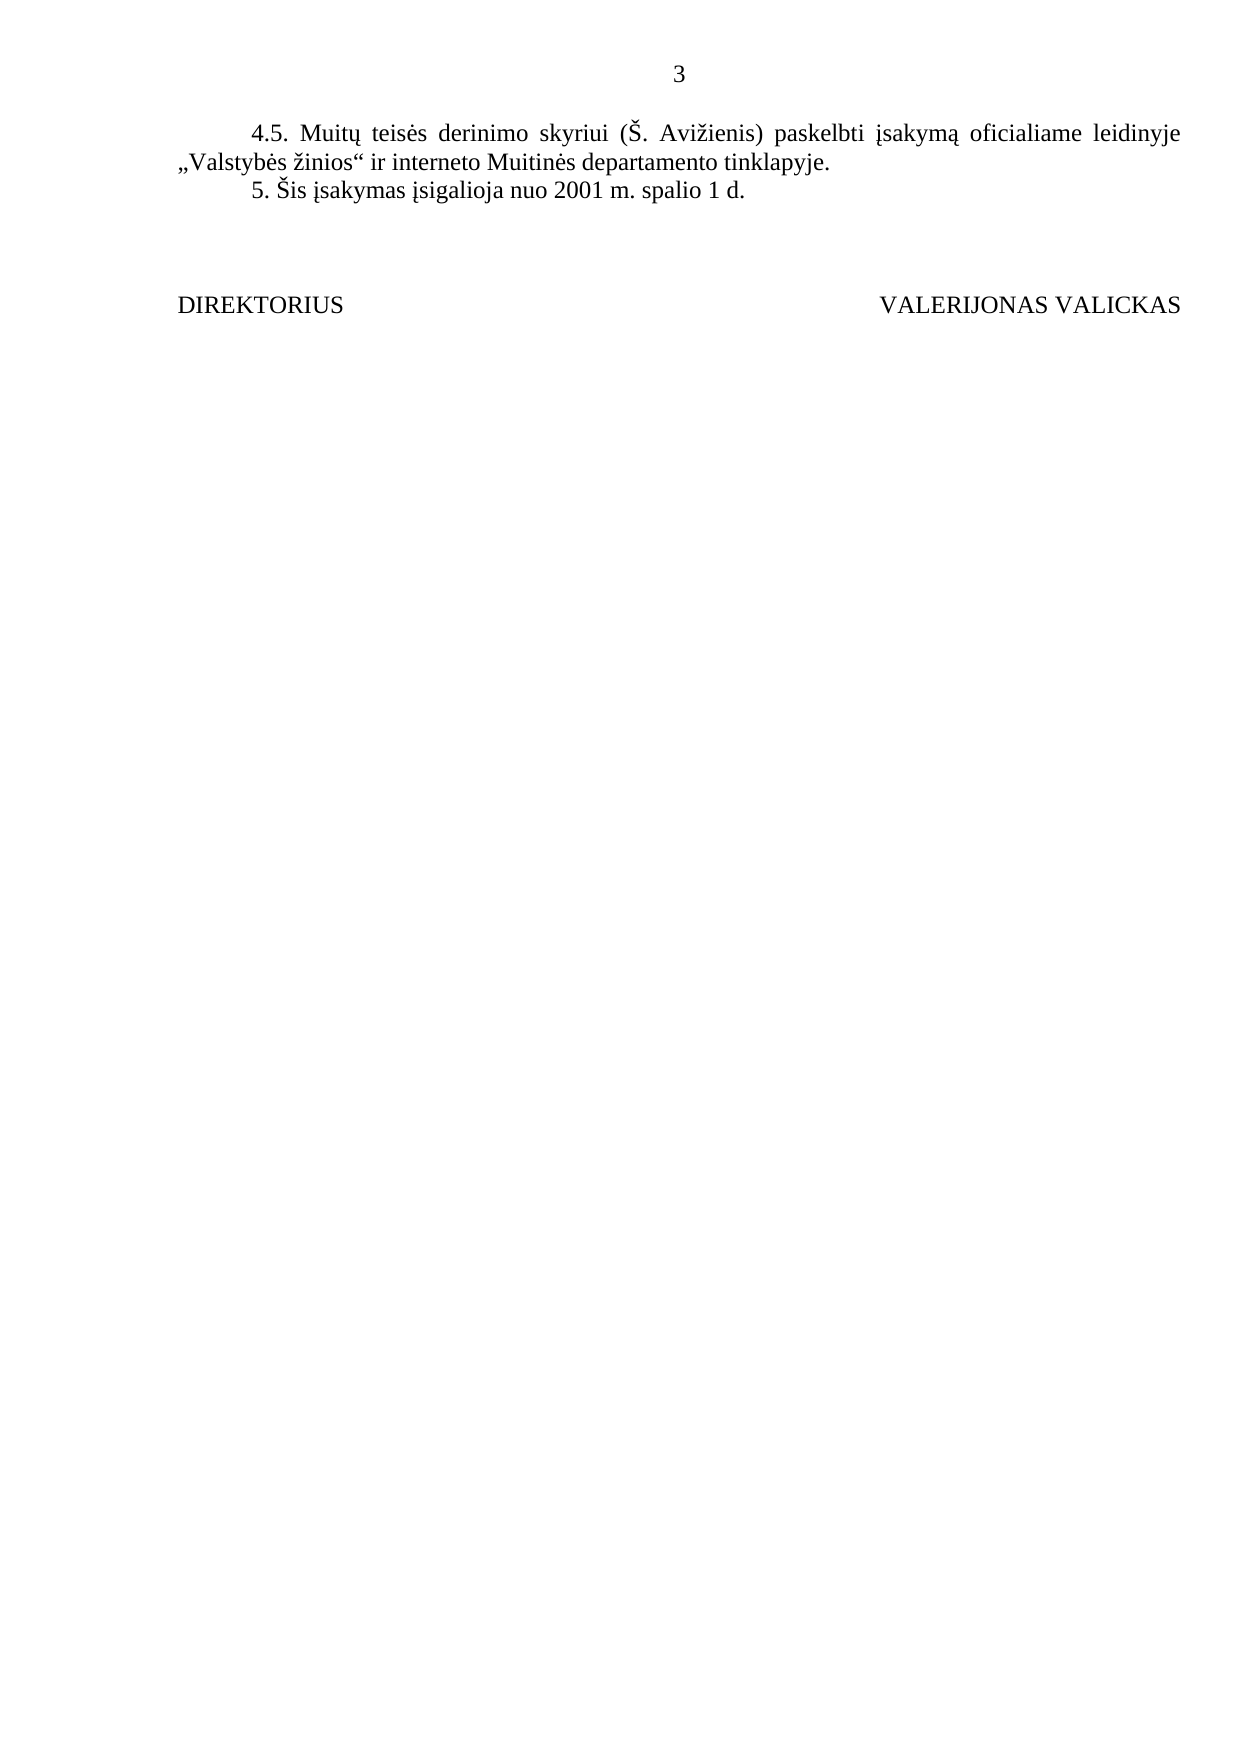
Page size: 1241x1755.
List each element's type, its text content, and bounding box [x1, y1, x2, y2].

text DIREKTORIUS VALERIJONAS VALICKAS [177, 291, 1181, 319]
text 5. Šis įsakymas įsigalioja nuo 2001 m. spalio 1 d. [177, 176, 1181, 204]
text 4.5. Muitų teisės derinimo skyriui (Š. Avižienis) paskelbti įsakymą oficialiame leidinyje „Valstybės žinios“ ir interneto Muitinės departamento tinklapyje. [177, 118, 1181, 176]
